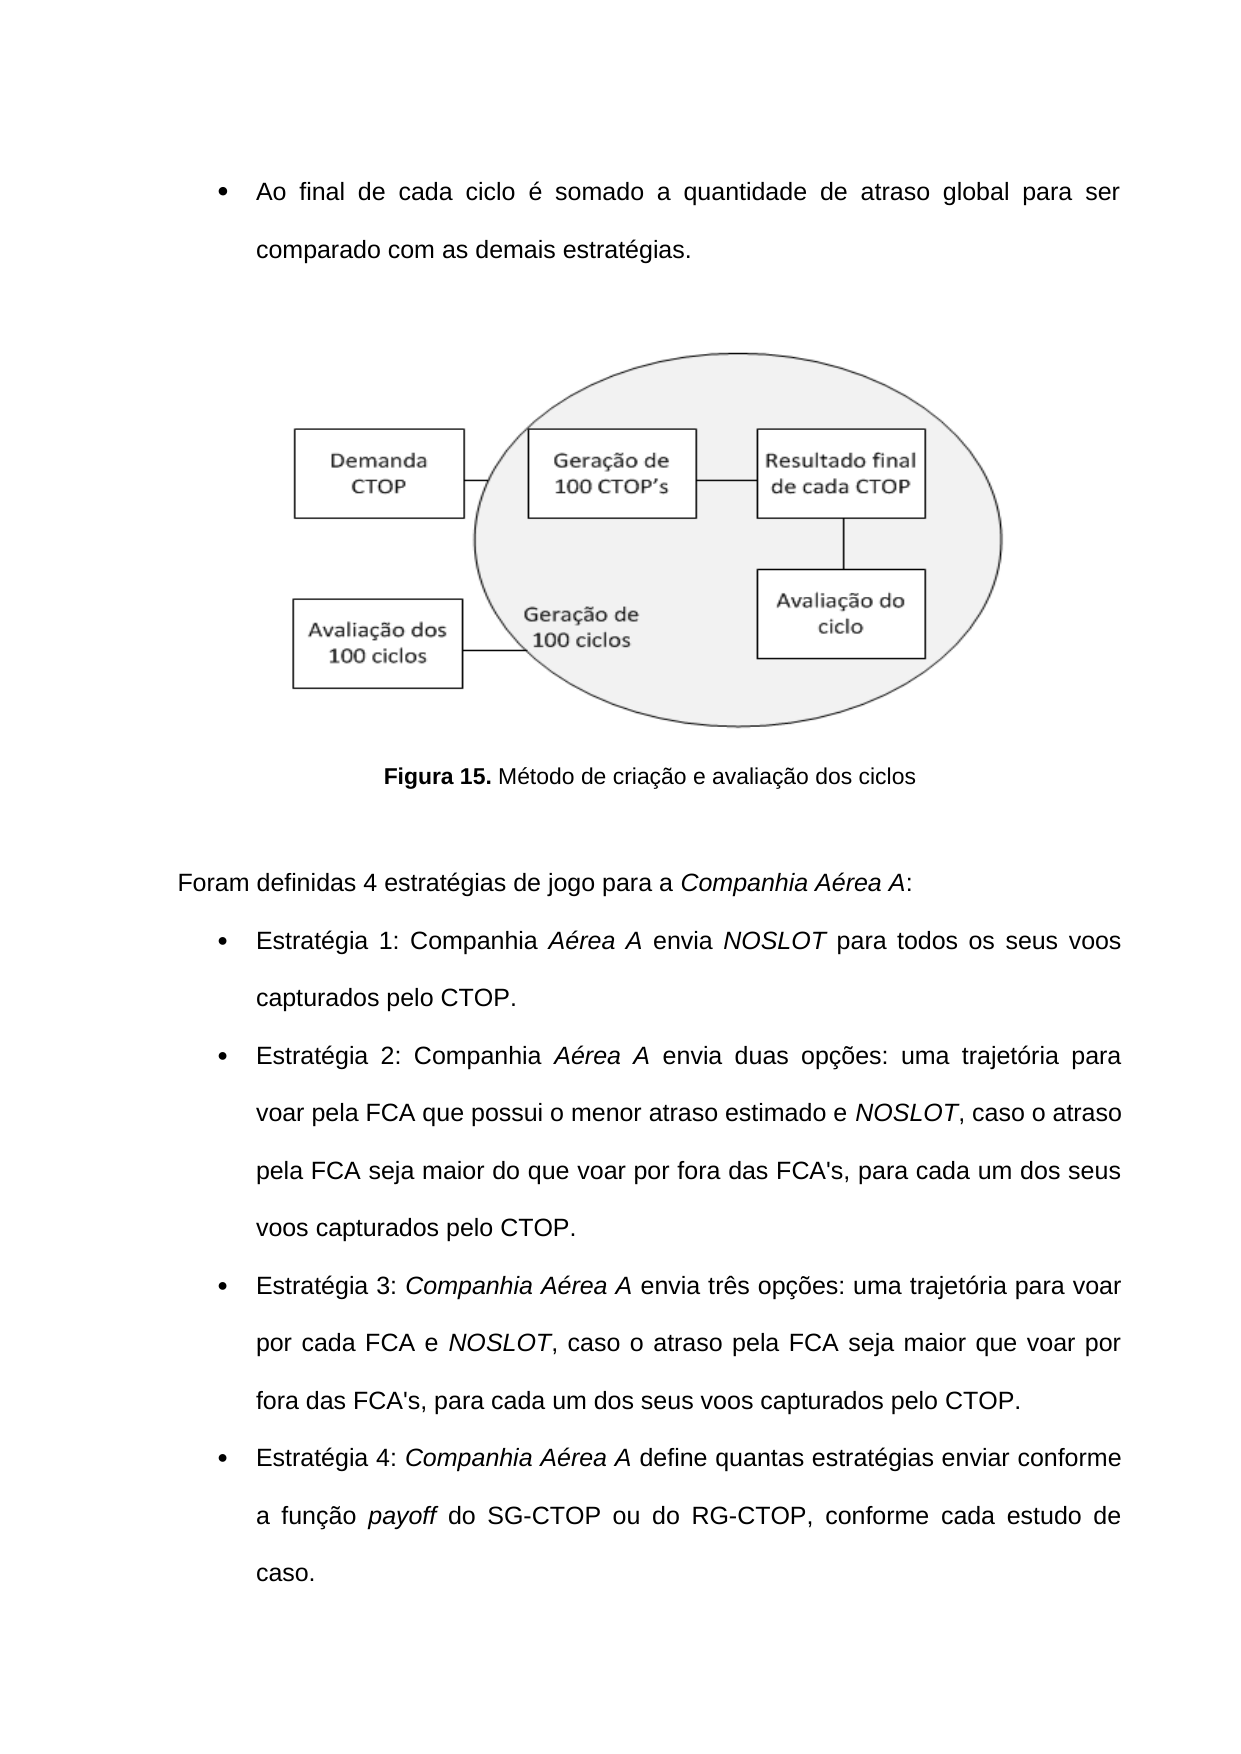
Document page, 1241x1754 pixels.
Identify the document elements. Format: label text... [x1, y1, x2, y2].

list Estratégia 2: Companhia Aérea A envia duas opções: uma trajetória para voar pela FCA que possui o menor atraso estimado e NOSLOT, caso o atraso pela FCA seja maior do que voar por fora das FCA's, para cada um dos seus voos capturados pelo CTOP. [218, 1041, 1122, 1242]
text Foram definidas 4 estratégias de jogo para a Companhia Aérea A: [177, 868, 1122, 897]
text Figura 15. Método de criação e avaliação dos ciclos [177, 763, 1122, 789]
list Estratégia 4: Companhia Aérea A define quantas estratégias enviar conforme a função payoff do SG-CTOP ou do RG-CTOP, conforme cada estudo de caso. [218, 1443, 1122, 1587]
list Estratégia 3: Companhia Aérea A envia três opções: uma trajetória para voar por cada FCA e NOSLOT, caso o atraso pela FCA seja maior que voar por fora das FCA's, para cada um dos seus voos capturados pelo CTOP. [218, 1271, 1122, 1414]
list Estratégia 1: Companhia Aérea A envia NOSLOT para todos os seus voos capturados pelo CTOP. [218, 926, 1122, 1012]
list Ao final de cada ciclo é somado a quantidade de atraso global para ser comparado com as demais estratégias. [218, 177, 1122, 263]
